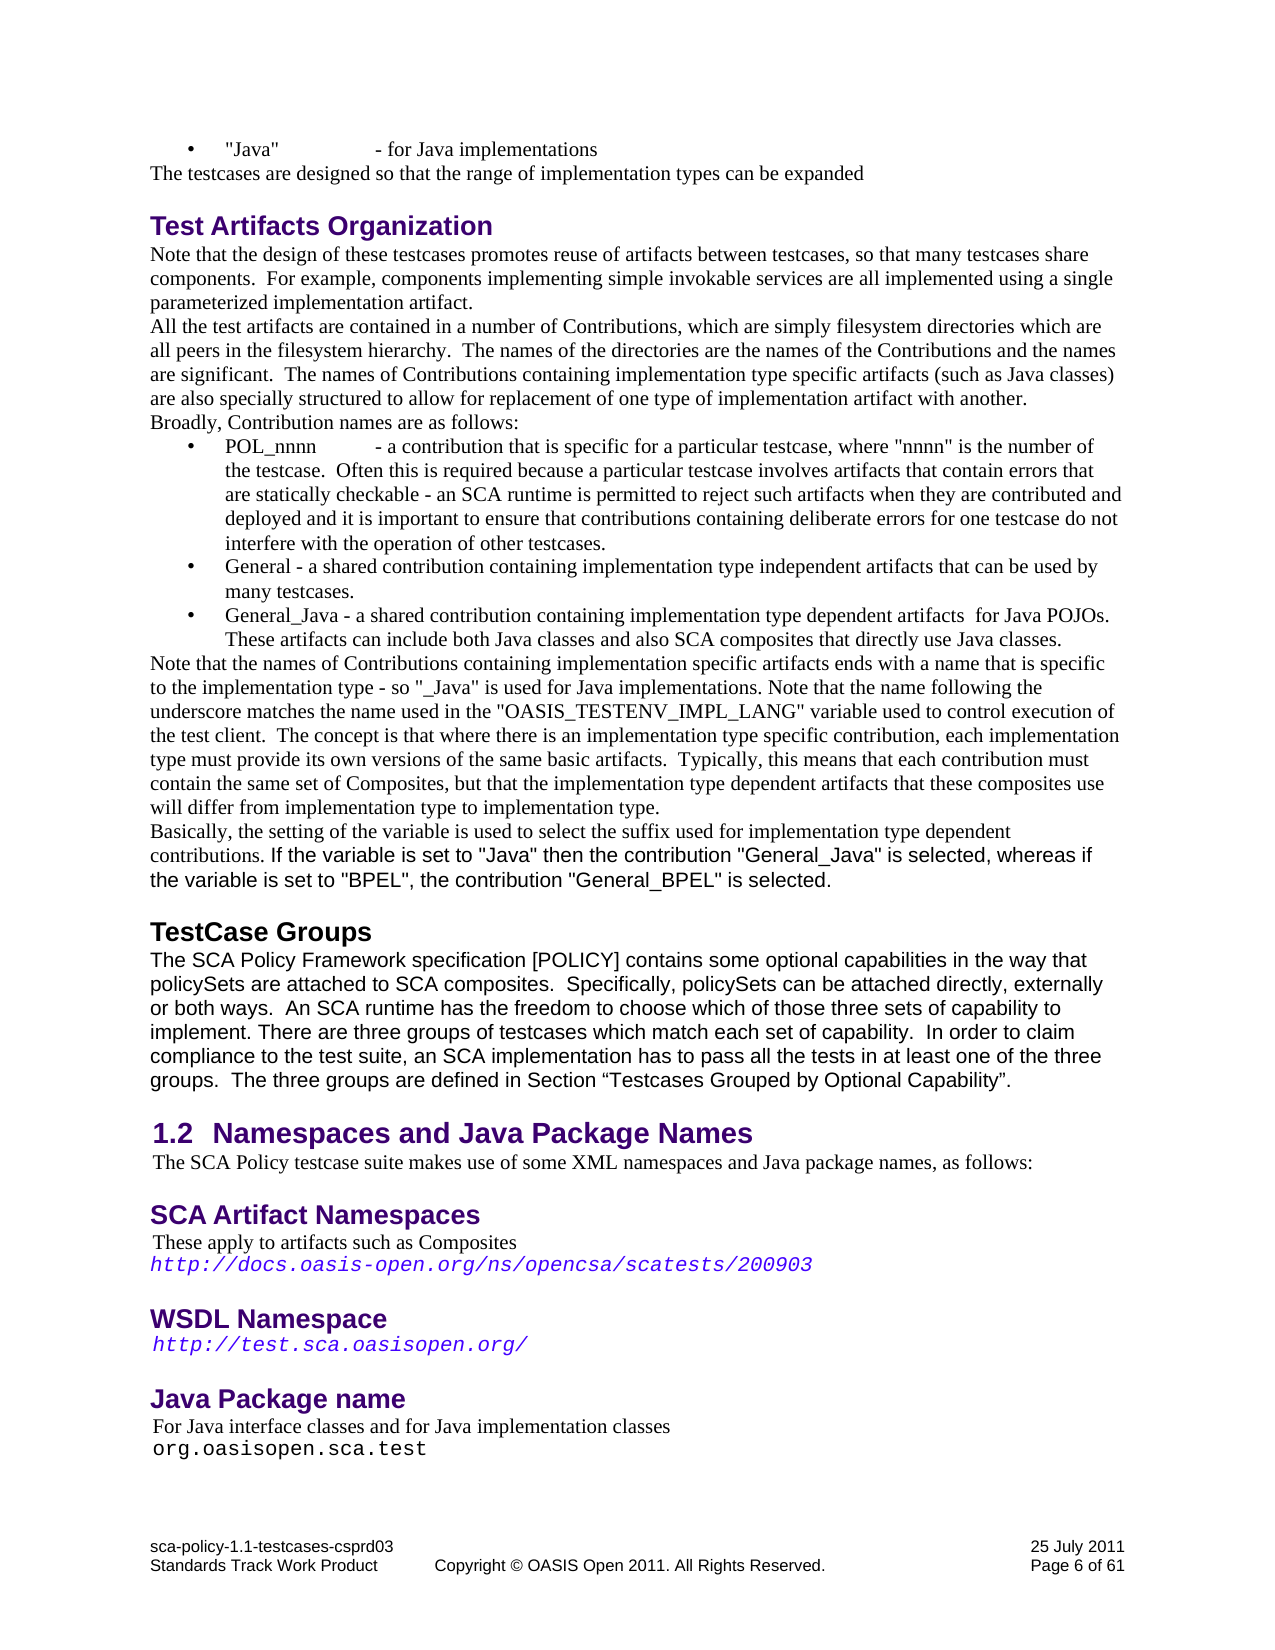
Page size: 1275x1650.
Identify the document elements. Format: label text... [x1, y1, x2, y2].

text The SCA Policy testcase suite makes use of some XML namespaces and Java package names, as follows: [152, 1150, 1125, 1174]
list General - a shared contribution containing implementation type independent artifacts that can be used by many testcases. [187, 554, 1125, 603]
subtitle Namespaces and Java Package Names [152, 1116, 1125, 1150]
text org.oasisopen.sca.test [152, 1438, 1125, 1462]
text Note that the names of Contributions containing implementation specific artifacts ends with a name that is specific to the implementation type - so "_Java" is used for Java implementations. Note that the name following the underscore matches the name used in the "OASIS_TESTENV_IMPL_LANG" variable used to control execution of the test client. The concept is that where there is an implementation type specific contribution, each implementation type must provide its own versions of the same basic artifacts. Typically, this means that each contribution must contain the same set of Composites, but that the implementation type dependent artifacts that these composites use will differ from implementation type to implementation type. [150, 651, 1125, 819]
subtitle TestCase Groups [150, 916, 1125, 948]
list General_Java - a shared contribution containing implementation type dependent artifacts for Java POJOs. These artifacts can include both Java classes and also SCA composites that directly use Java classes. [187, 603, 1125, 651]
text Broadly, Contribution names are as follows: [150, 410, 1125, 434]
subtitle WSDL Namespace [150, 1303, 1125, 1334]
list POL_nnnn - a contribution that is specific for a particular testcase, where "nnnn" is the number of the testcase. Often this is required because a particular testcase involves artifacts that contain errors that are statically checkable - an SCA runtime is permitted to reject such artifacts when they are contributed and deployed and it is important to ensure that contributions containing deliberate errors for one testcase do not interfere with the operation of other testcases. [187, 434, 1125, 554]
text Note that the design of these testcases promotes reuse of artifacts between testcases, so that many testcases share components. For example, components implementing simple invokable services are all implemented using a single parameterized implementation artifact. [150, 242, 1125, 314]
text All the test artifacts are contained in a number of Contributions, which are simply filesystem directories which are all peers in the filesystem hierarchy. The names of the directories are the names of the Contributions and the names are significant. The names of Contributions containing implementation type specific artifacts (such as Java classes) are also specially structured to allow for replacement of one type of implementation artifact with another. [150, 314, 1125, 410]
list "Java" - for Java implementations [187, 137, 1125, 161]
text The testcases are designed so that the range of implementation types can be expanded [150, 161, 1125, 185]
subtitle Java Package name [150, 1383, 1125, 1414]
text Basically, the setting of the variable is used to select the suffix used for implementation type dependent contributions. If the variable is set to "Java" then the contribution "General_Java" is selected, whereas if the variable is set to "BPEL", the contribution "General_BPEL" is selected. [150, 819, 1125, 891]
text For Java interface classes and for Java implementation classes [152, 1414, 1125, 1438]
text These apply to artifacts such as Composites [152, 1230, 1125, 1254]
text http://test.sca.oasisopen.org/ [152, 1334, 1125, 1358]
text The SCA Policy Framework specification [POLICY] contains some optional capabilities in the way that policySets are attached to SCA composites. Specifically, policySets can be attached directly, externally or both ways. An SCA runtime has the freedom to choose which of those three sets of capability to implement. There are three groups of testcases which match each set of capability. In order to claim compliance to the test suite, an SCA implementation has to pass all the tests in at least one of the three groups. The three groups are defined in Section “Testcases Grouped by Optional Capability”. [150, 948, 1125, 1091]
subtitle Test Artifacts Organization [150, 210, 1125, 242]
text http://docs.oasis-open.org/ns/opencsa/scatests/200903 [150, 1254, 1125, 1278]
subtitle SCA Artifact Namespaces [150, 1199, 1125, 1230]
